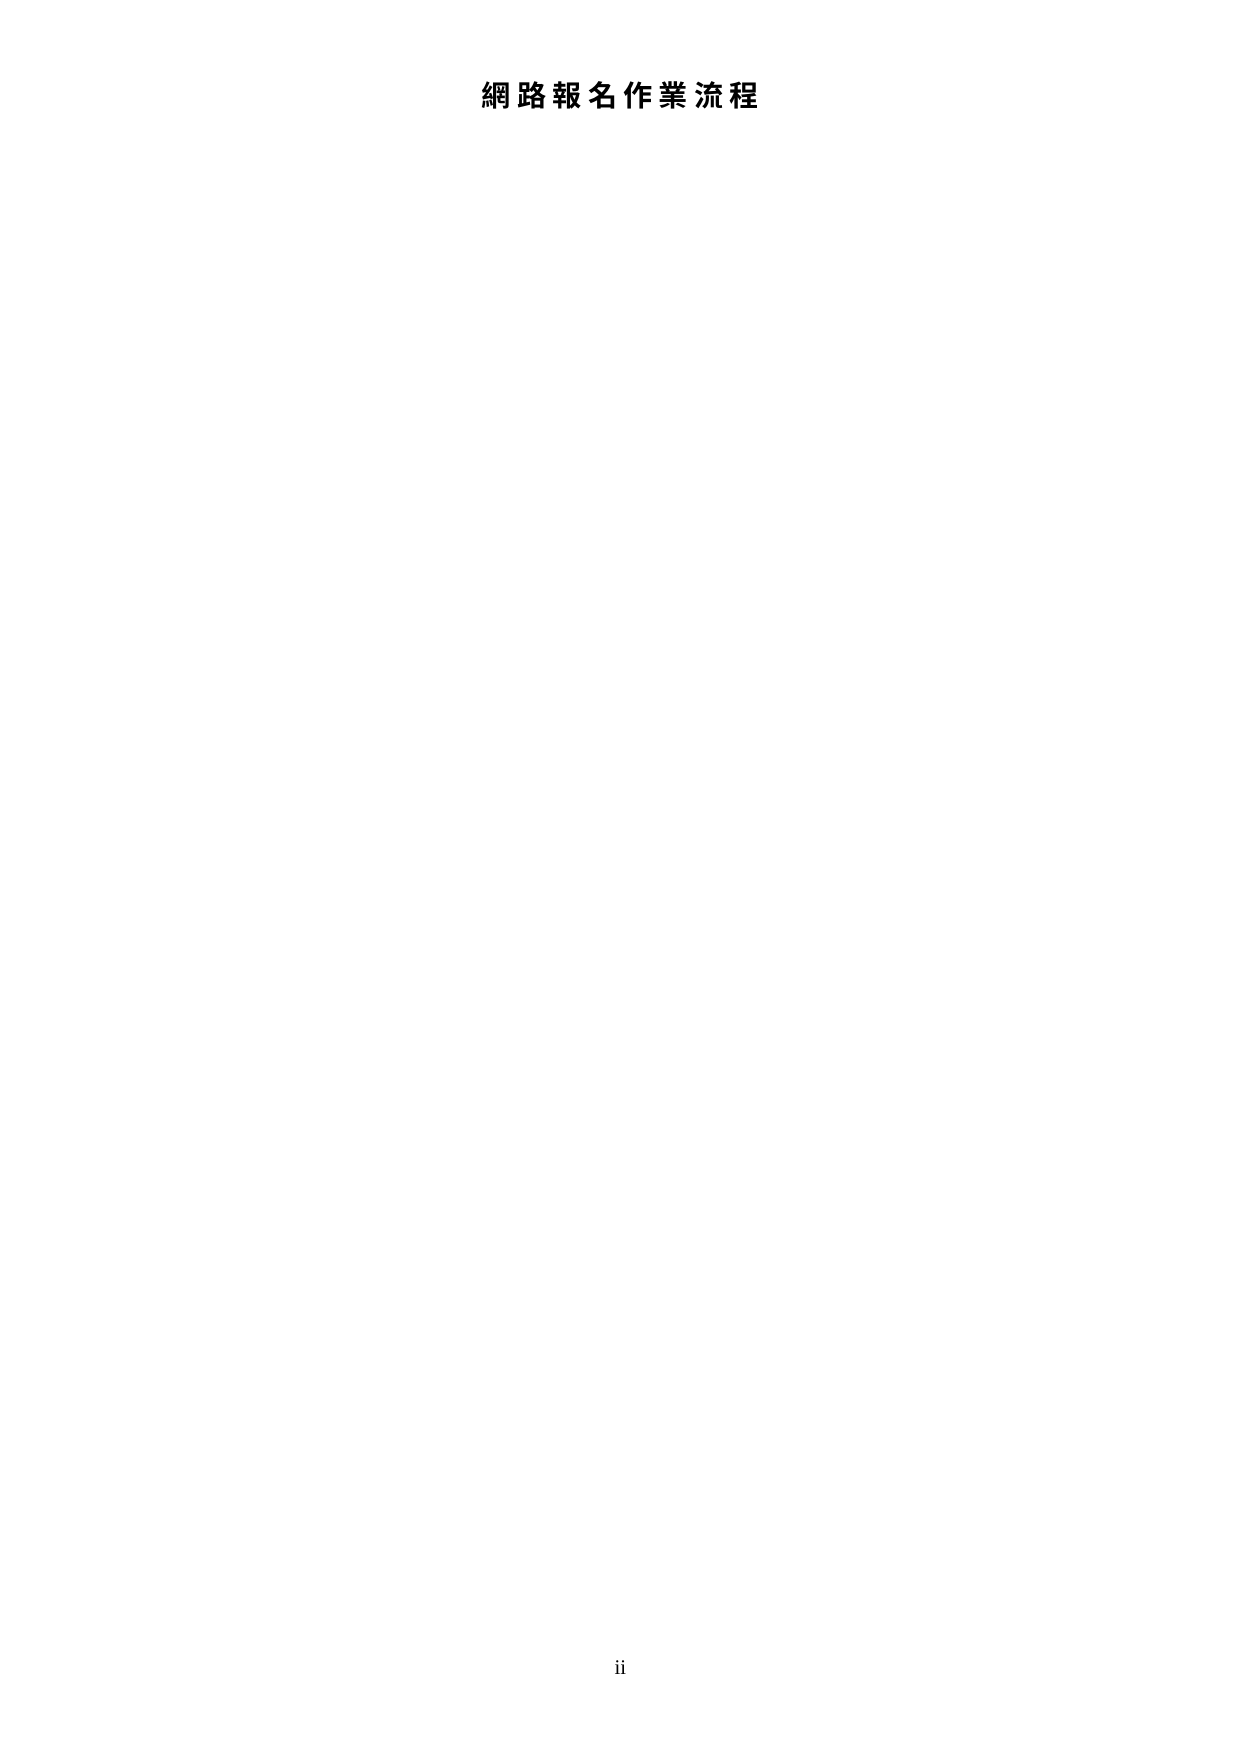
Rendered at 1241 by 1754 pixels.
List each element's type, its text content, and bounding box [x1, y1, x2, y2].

text 網路報名作業流程 [100, 75, 1140, 114]
